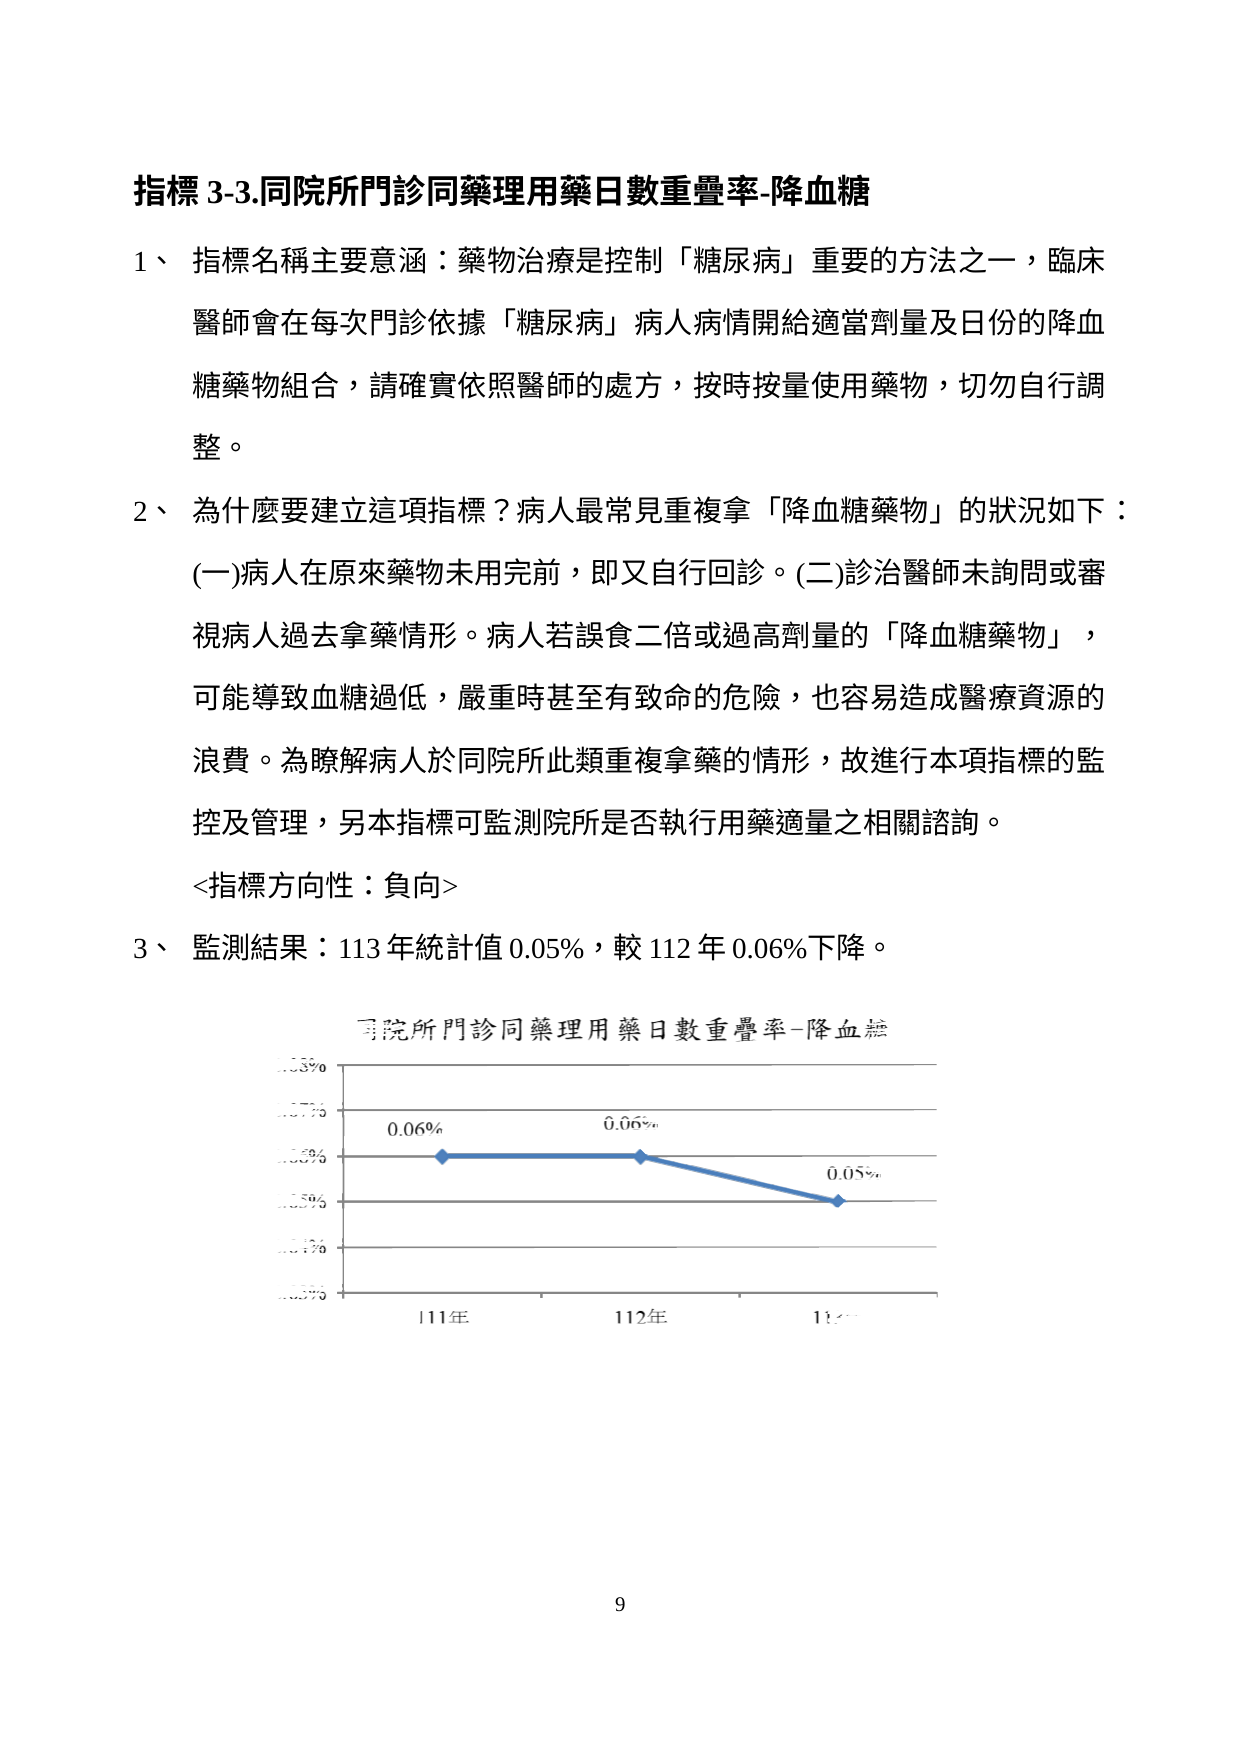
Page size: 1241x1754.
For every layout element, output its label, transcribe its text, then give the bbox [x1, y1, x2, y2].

list 為什麼要建立這項指標？病人最常見重複拿「降血糖藥物」的狀況如下：(一)病人在原來藥物未用完前，即又自行回診。(二)診治醫師未詢問或審視病人過去拿藥情形。病人若誤食二倍或過高劑量的「降血糖藥物」，可能導致血糖過低，嚴重時甚至有致命的危險，也容易造成醫療資源的浪費。為瞭解病人於同院所此類重複拿藥的情形，故進行本項指標的監控及管理，另本指標可監測院所是否執行用藥適量之相關諮詢。 [133, 467, 1107, 842]
list 指標名稱主要意涵：藥物治療是控制「糖尿病」重要的方法之一，臨床醫師會在每次門診依據「糖尿病」病人病情開給適當劑量及日份的降血糖藥物組合，請確實依照醫師的處方，按時按量使用藥物，切勿自行調整。 [133, 217, 1107, 467]
subtitle 指標3-3.同院所門診同藥理用藥日數重疊率-降血糖 [133, 148, 1109, 210]
text <指標方向性：負向> [192, 842, 1107, 904]
list 監測結果：113年統計值0.05%，較112年0.06%下降。 [133, 904, 1107, 967]
